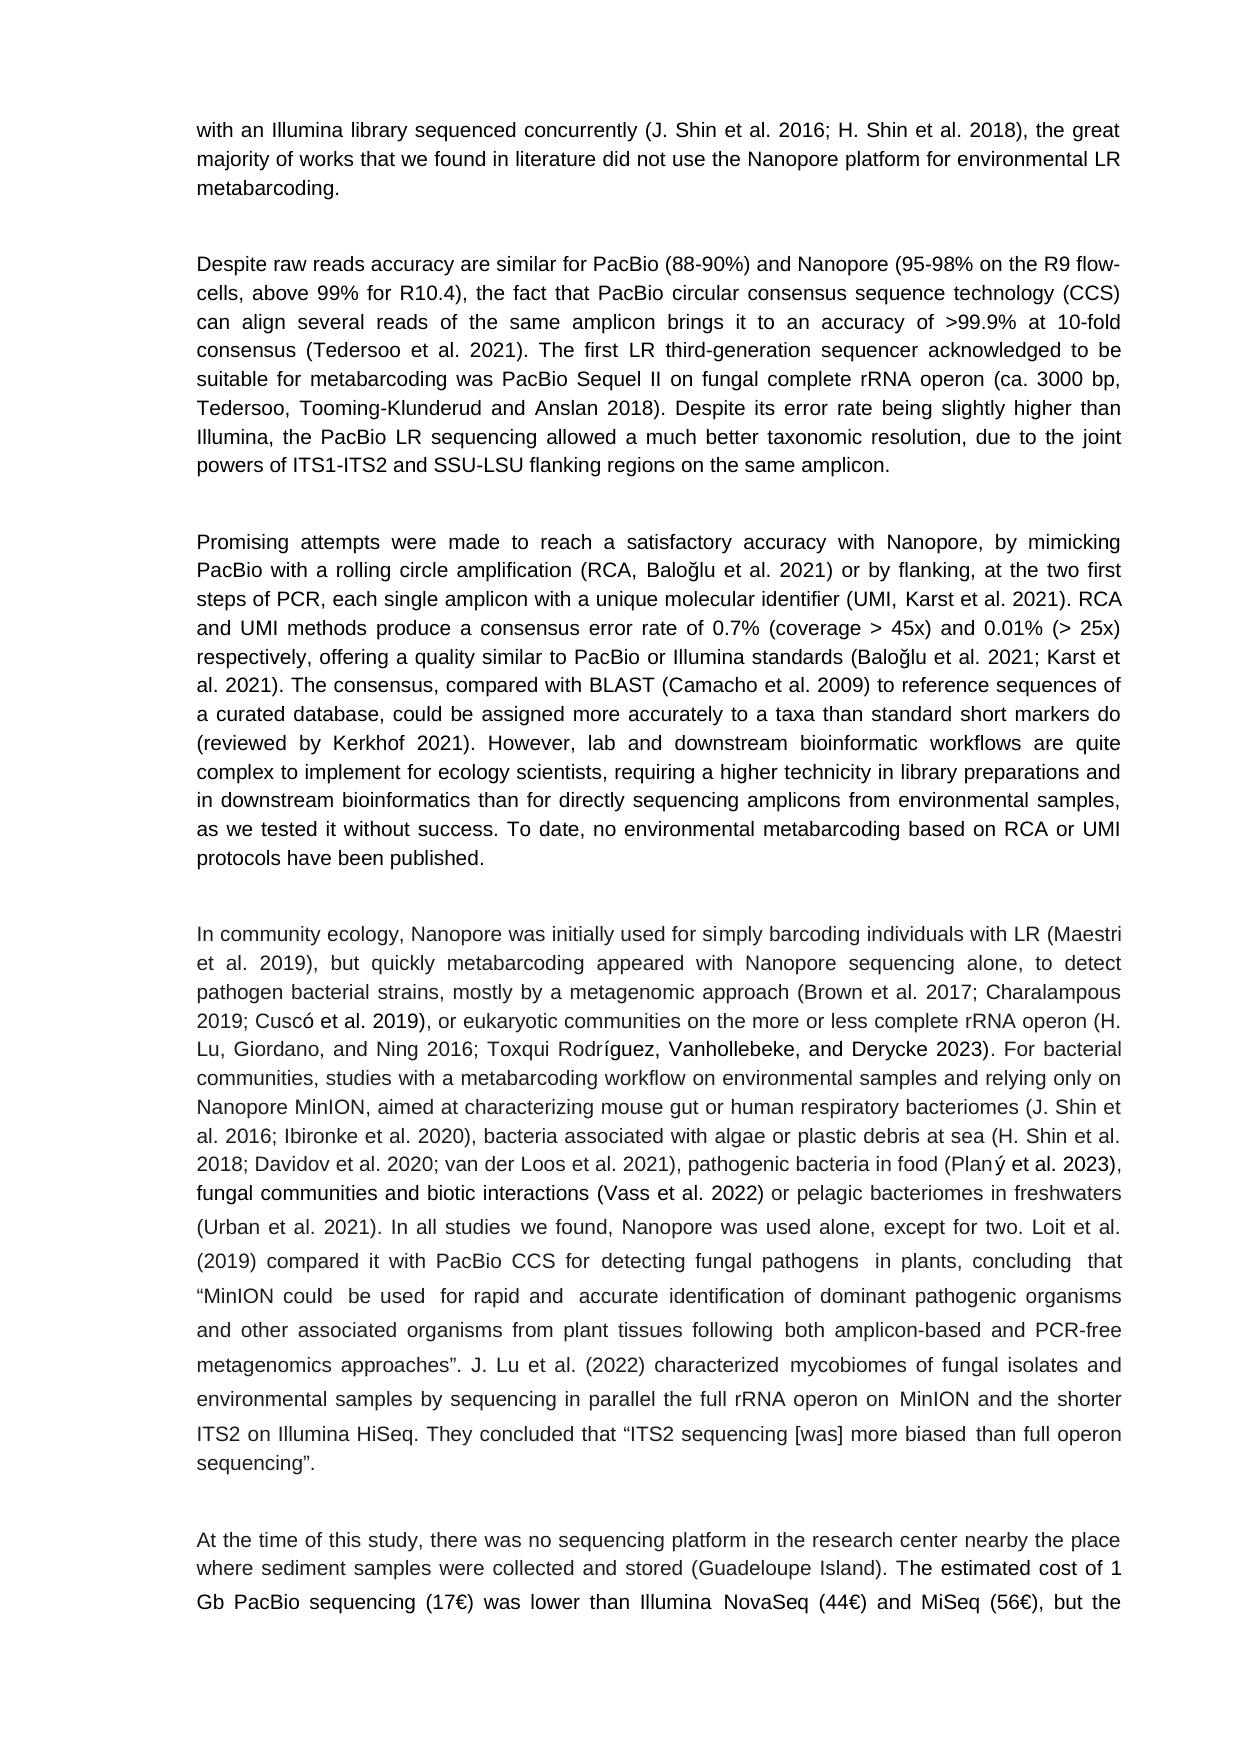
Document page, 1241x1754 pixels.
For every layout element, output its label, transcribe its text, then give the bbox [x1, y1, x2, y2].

text In community ecology, Nanopore was initially used for simply barcoding individuals with LR (Maestri et al. 2019), but quickly metabarcoding appeared with Nanopore sequencing alone, to detect pathogen bacterial strains, mostly by a metagenomic approach (Brown et al. 2017; Charalampous 2019; Cuscó et al. 2019), or eukaryotic communities on the more or less complete rRNA operon (H. Lu, Giordano, and Ning 2016; Toxqui Rodríguez, Vanhollebeke, and Derycke 2023). For bacterial communities, studies with a metabarcoding workflow on environmental samples and relying only on Nanopore MinION, aimed at characterizing mouse gut or human respiratory bacteriomes (J. Shin et al. 2016; Ibironke et al. 2020), bacteria associated with algae or plastic debris at sea (H. Shin et al. 2018; Davidov et al. 2020; van der Loos et al. 2021), pathogenic bacteria in food (Planý et al. 2023), fungal communities and biotic interactions (Vass et al. 2022) or pelagic bacteriomes in freshwaters (Urban et al. 2021). In all studies we found, Nanopore was used alone, except for two. Loit et al. (2019) compared it with PacBio CCS for detecting fungal pathogens in plants, concluding that “MinION could be used for rapid and accurate identification of dominant pathogenic organisms and other associated organisms from plant tissues following both amplicon-based and PCR-free metagenomics approaches”. J. Lu et al. (2022) characterized mycobiomes of fungal isolates and environmental samples by sequencing in parallel the full rRNA operon on MinION and the shorter ITS2 on Illumina HiSeq. They concluded that “ITS2 sequencing [was] more biased than full operon sequencing”. [196, 922, 1122, 1475]
text with an Illumina library sequenced concurrently (J. Shin et al. 2016; H. Shin et al. 2018), the great majority of works that we found in literature did not use the Nanopore platform for environmental LR metabarcoding. [196, 118, 1122, 199]
text At the time of this study, there was no sequencing platform in the research center nearby the place where sediment samples were collected and stored (Guadeloupe Island). The estimated cost of 1 Gb PacBio sequencing (17€) was lower than Illumina NovaSeq (44€) and MiSeq (56€), but the [196, 1527, 1122, 1614]
text Despite raw reads accuracy are similar for PacBio (88-90%) and Nanopore (95-98% on the R9 flow-cells, above 99% for R10.4), the fact that PacBio circular consensus sequence technology (CCS) can align several reads of the same amplicon brings it to an accuracy of >99.9% at 10-fold consensus (Tedersoo et al. 2021). The first LR third-generation sequencer acknowledged to be suitable for metabarcoding was PacBio Sequel II on fungal complete rRNA operon (ca. 3000 bp, Tedersoo, Tooming-Klunderud and Anslan 2018). Despite its error rate being slightly higher than Illumina, the PacBio LR sequencing allowed a much better taxonomic resolution, due to the joint powers of ITS1-ITS2 and SSU-LSU flanking regions on the same amplicon. [196, 252, 1122, 477]
text Promising attempts were made to reach a satisfactory accuracy with Nanopore, by mimicking PacBio with a rolling circle amplification (RCA, Baloğlu et al. 2021) or by flanking, at the two first steps of PCR, each single amplicon with a unique molecular identifier (UMI, Karst et al. 2021). RCA and UMI methods produce a consensus error rate of 0.7% (coverage > 45x) and 0.01% (> 25x) respectively, offering a quality similar to PacBio or Illumina standards (Baloğlu et al. 2021; Karst et al. 2021). The consensus, compared with BLAST (Camacho et al. 2009) to reference sequences of a curated database, could be assigned more accurately to a taxa than standard short markers do (reviewed by Kerkhof 2021). However, lab and downstream bioinformatic workflows are quite complex to implement for ecology scientists, requiring a higher technicity in library preparations and in downstream bioinformatics than for directly sequencing amplicons from environmental samples, as we tested it without success. To date, no environmental metabarcoding based on RCA or UMI protocols have been published. [196, 529, 1122, 870]
